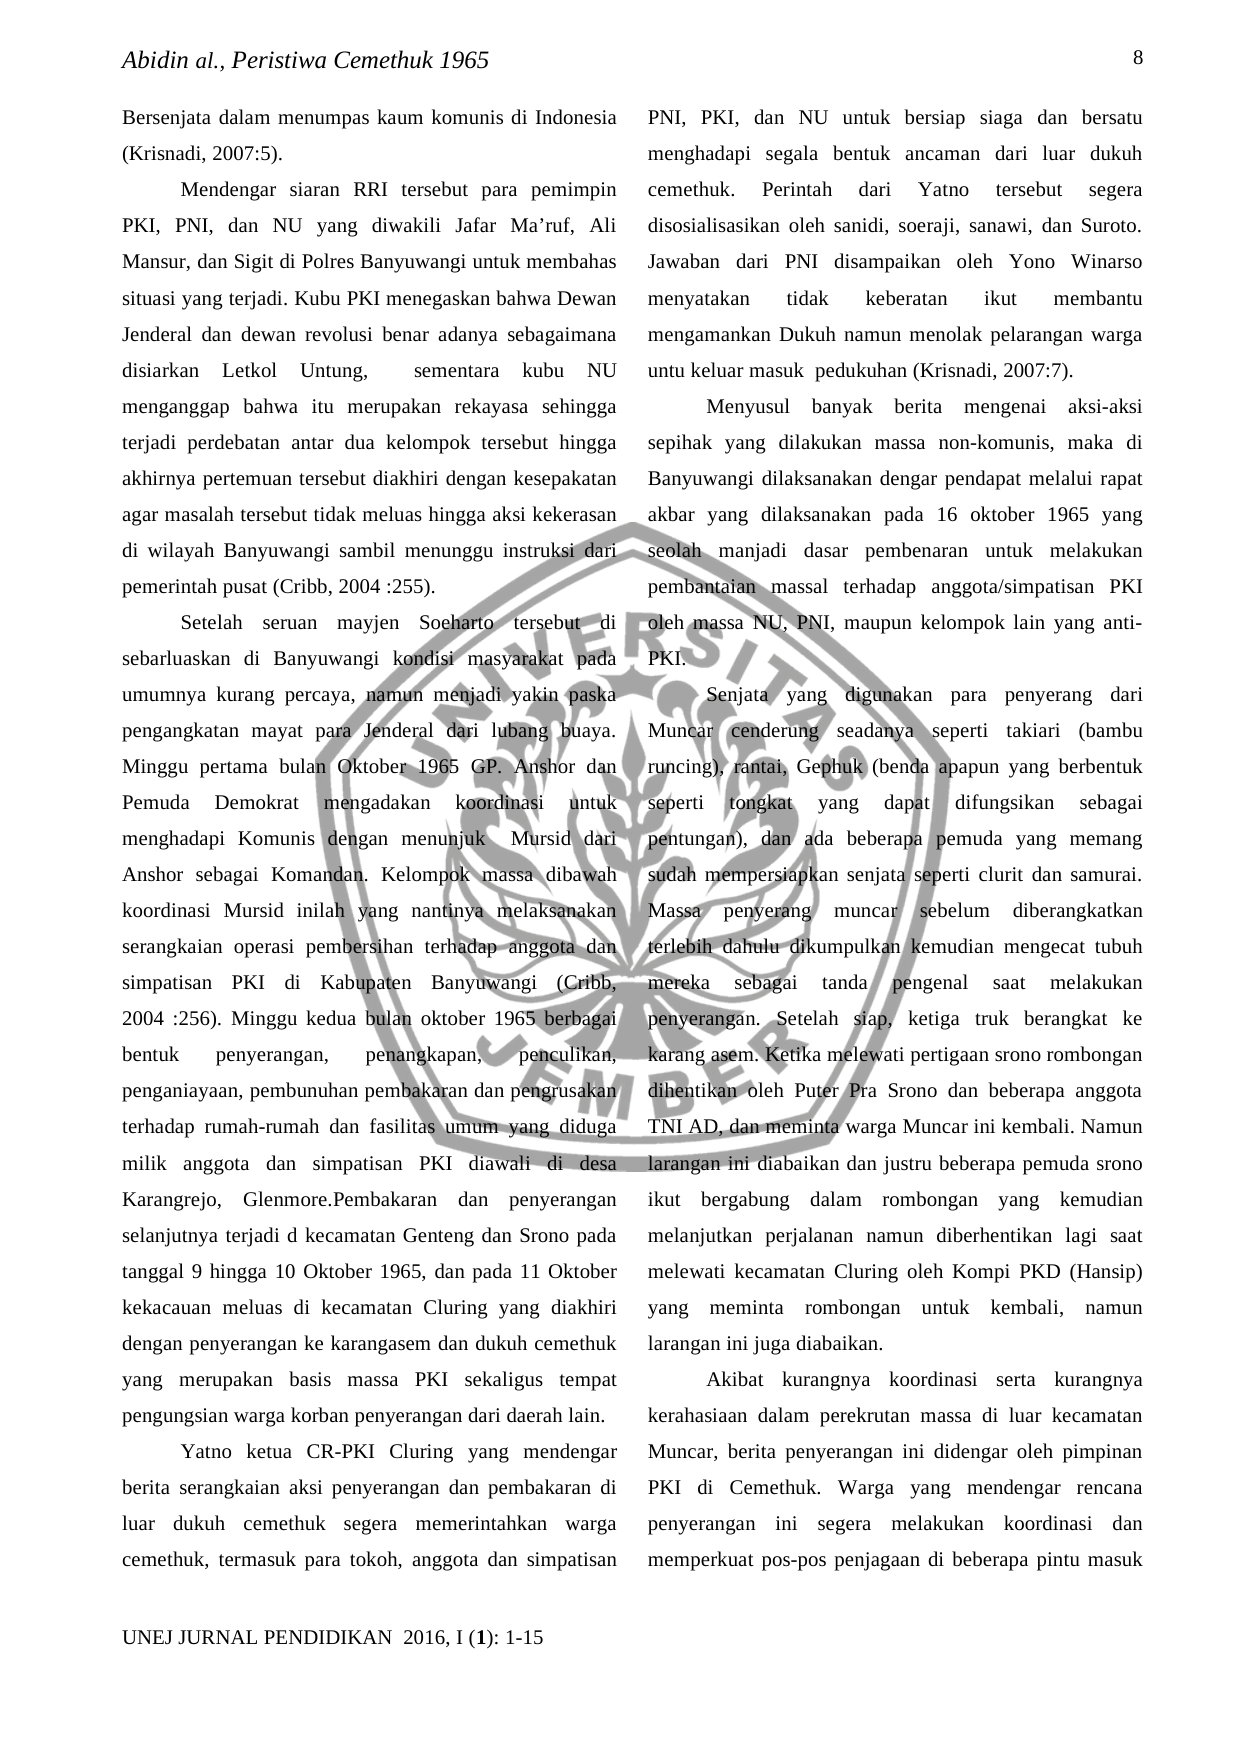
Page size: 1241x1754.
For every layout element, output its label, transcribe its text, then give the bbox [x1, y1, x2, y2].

picture [241, 447, 1024, 1247]
text Setelah seruan mayjen Soeharto tersebut di sebarluaskan di Banyuwangi kondisi masyarakat pada umumnya kurang percaya, namun menjadi yakin paska pengangkatan mayat para Jenderal dari lubang buaya. Minggu pertama bulan Oktober 1965 GP. Anshor dan Pemuda Demokrat mengadakan koordinasi untuk menghadapi Komunis dengan menunjuk Mursid dari Anshor sebagai Komandan. Kelompok massa dibawah koordinasi Mursid inilah yang nantinya melaksanakan serangkaian operasi pembersihan terhadap anggota dan simpatisan PKI di Kabupaten Banyuwangi (Cribb, 2004 :256). Minggu kedua bulan oktober 1965 berbagai bentuk penyerangan, penangkapan, penculikan, penganiayaan, pembunuhan pembakaran dan pengrusakan terhadap rumah-rumah dan fasilitas umum yang diduga milik anggota dan simpatisan PKI diawali di desa Karangrejo, Glenmore.Pembakaran dan penyerangan selanjutnya terjadi d kecamatan Genteng dan Srono pada tanggal 9 hingga 10 Oktober 1965, dan pada 11 Oktober kekacauan meluas di kecamatan Cluring yang diakhiri dengan penyerangan ke karangasem dan dukuh cemethuk yang merupakan basis massa PKI sekaligus tempat pengungsian warga korban penyerangan dari daerah lain. [122, 610, 618, 1427]
text Yatno ketua CR-PKI Cluring yang mendengar berita serangkaian aksi penyerangan dan pembakaran di luar dukuh cemethuk segera memerintahkan warga cemethuk, termasuk para tokoh, anggota dan simpatisan [122, 1439, 618, 1571]
text Senjata yang digunakan para penyerang dari Muncar cenderung seadanya seperti takiari (bambu runcing), rantai, Gephuk (benda apapun yang berbentuk seperti tongkat yang dapat difungsikan sebagai pentungan), dan ada beberapa pemuda yang memang sudah mempersiapkan senjata seperti clurit dan samurai. Massa penyerang muncar sebelum diberangkatkan terlebih dahulu dikumpulkan kemudian mengecat tubuh mereka sebagai tanda pengenal saat melakukan penyerangan. Setelah siap, ketiga truk berangkat ke karang asem. Ketika melewati pertigaan srono rombongan dihentikan oleh Puter Pra Srono dan beberapa anggota TNI AD, dan meminta warga Muncar ini kembali. Namun larangan ini diabaikan dan justru beberapa pemuda srono ikut bergabung dalam rombongan yang kemudian melanjutkan perjalanan namun diberhentikan lagi saat melewati kecamatan Cluring oleh Kompi PKD (Hansip) yang meminta rombongan untuk kembali, namun larangan ini juga diabaikan. [648, 682, 1143, 1354]
text PNI, PKI, dan NU untuk bersiap siaga dan bersatu menghadapi segala bentuk ancaman dari luar dukuh cemethuk. Perintah dari Yatno tersebut segera disosialisasikan oleh sanidi, soeraji, sanawi, dan Suroto. Jawaban dari PNI disampaikan oleh Yono Winarso menyatakan tidak keberatan ikut membantu mengamankan Dukuh namun menolak pelarangan warga untu keluar masuk pedukuhan (Krisnadi, 2007:7). [648, 105, 1143, 381]
text Menyusul banyak berita mengenai aksi-aksi sepihak yang dilakukan massa non-komunis, maka di Banyuwangi dilaksanakan dengar pendapat melalui rapat akbar yang dilaksanakan pada 16 oktober 1965 yang seolah manjadi dasar pembenaran untuk melakukan pembantaian massal terhadap anggota/simpatisan PKI oleh massa NU, PNI, maupun kelompok lain yang anti-PKI. [648, 393, 1143, 670]
text Bersenjata dalam menumpas kaum komunis di Indonesia (Krisnadi, 2007:5). [122, 105, 618, 165]
text Mendengar siaran RRI tersebut para pemimpin PKI, PNI, dan NU yang diwakili Jafar Ma’ruf, Ali Mansur, dan Sigit di Polres Banyuwangi untuk membahas situasi yang terjadi. Kubu PKI menegaskan bahwa Dewan Jenderal dan dewan revolusi benar adanya sebagaimana disiarkan Letkol Untung, sementara kubu NU menganggap bahwa itu merupakan rekayasa sehingga terjadi perdebatan antar dua kelompok tersebut hingga akhirnya pertemuan tersebut diakhiri dengan kesepakatan agar masalah tersebut tidak meluas hingga aksi kekerasan di wilayah Banyuwangi sambil menunggu instruksi dari pemerintah pusat (Cribb, 2004 :255). [122, 177, 618, 598]
text Akibat kurangnya koordinasi serta kurangnya kerahasiaan dalam perekrutan massa di luar kecamatan Muncar, berita penyerangan ini didengar oleh pimpinan PKI di Cemethuk. Warga yang mendengar rencana penyerangan ini segera melakukan koordinasi dan memperkuat pos-pos penjagaan di beberapa pintu masuk [648, 1367, 1143, 1571]
